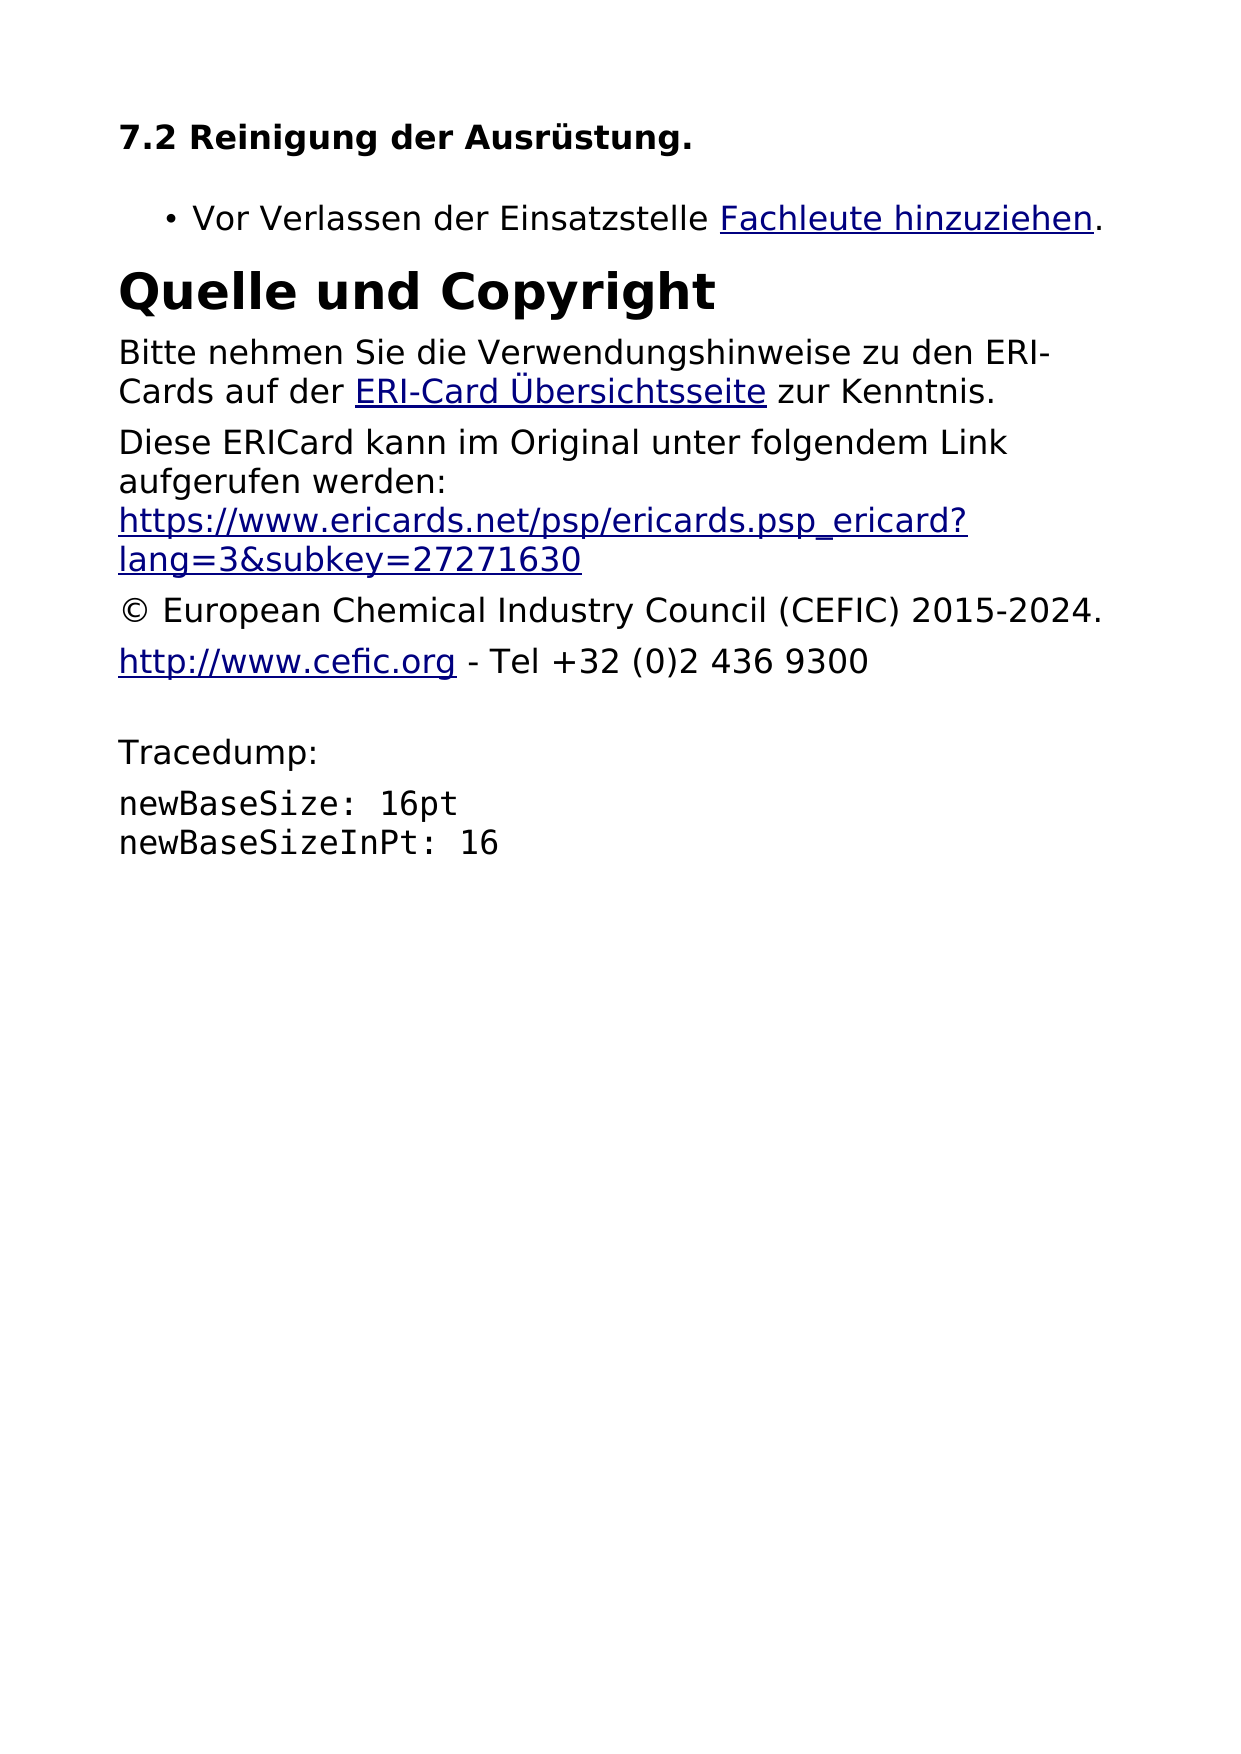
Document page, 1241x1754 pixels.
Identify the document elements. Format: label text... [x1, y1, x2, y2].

text newBaseSize: 16pt newBaseSizeInPt: 16 [118, 784, 1122, 862]
text Tracedump: [118, 694, 1122, 772]
list Vor Verlassen der Einsatzstelle Fachleute hinzuziehen. [177, 199, 1122, 238]
text http://www.cefic.org - Tel +32 (0)2 436 9300 [118, 643, 1122, 682]
text Bitte nehmen Sie die Verwendungshinweise zu den ERI-Cards auf der ERI-Card Übersichtsseite zur Kenntnis. [118, 333, 1122, 411]
subtitle Quelle und Copyright [118, 263, 1122, 321]
subtitle 7.2 Reinigung der Ausrüstung. [118, 118, 1122, 157]
text Diese ERICard kann im Original unter folgendem Link aufgerufen werden: https://www.ericards.net/psp/ericards.psp_ericard?lang=3&subkey=27271630 [118, 424, 1122, 579]
text © European Chemical Industry Council (CEFIC) 2015-2024. [118, 592, 1122, 631]
